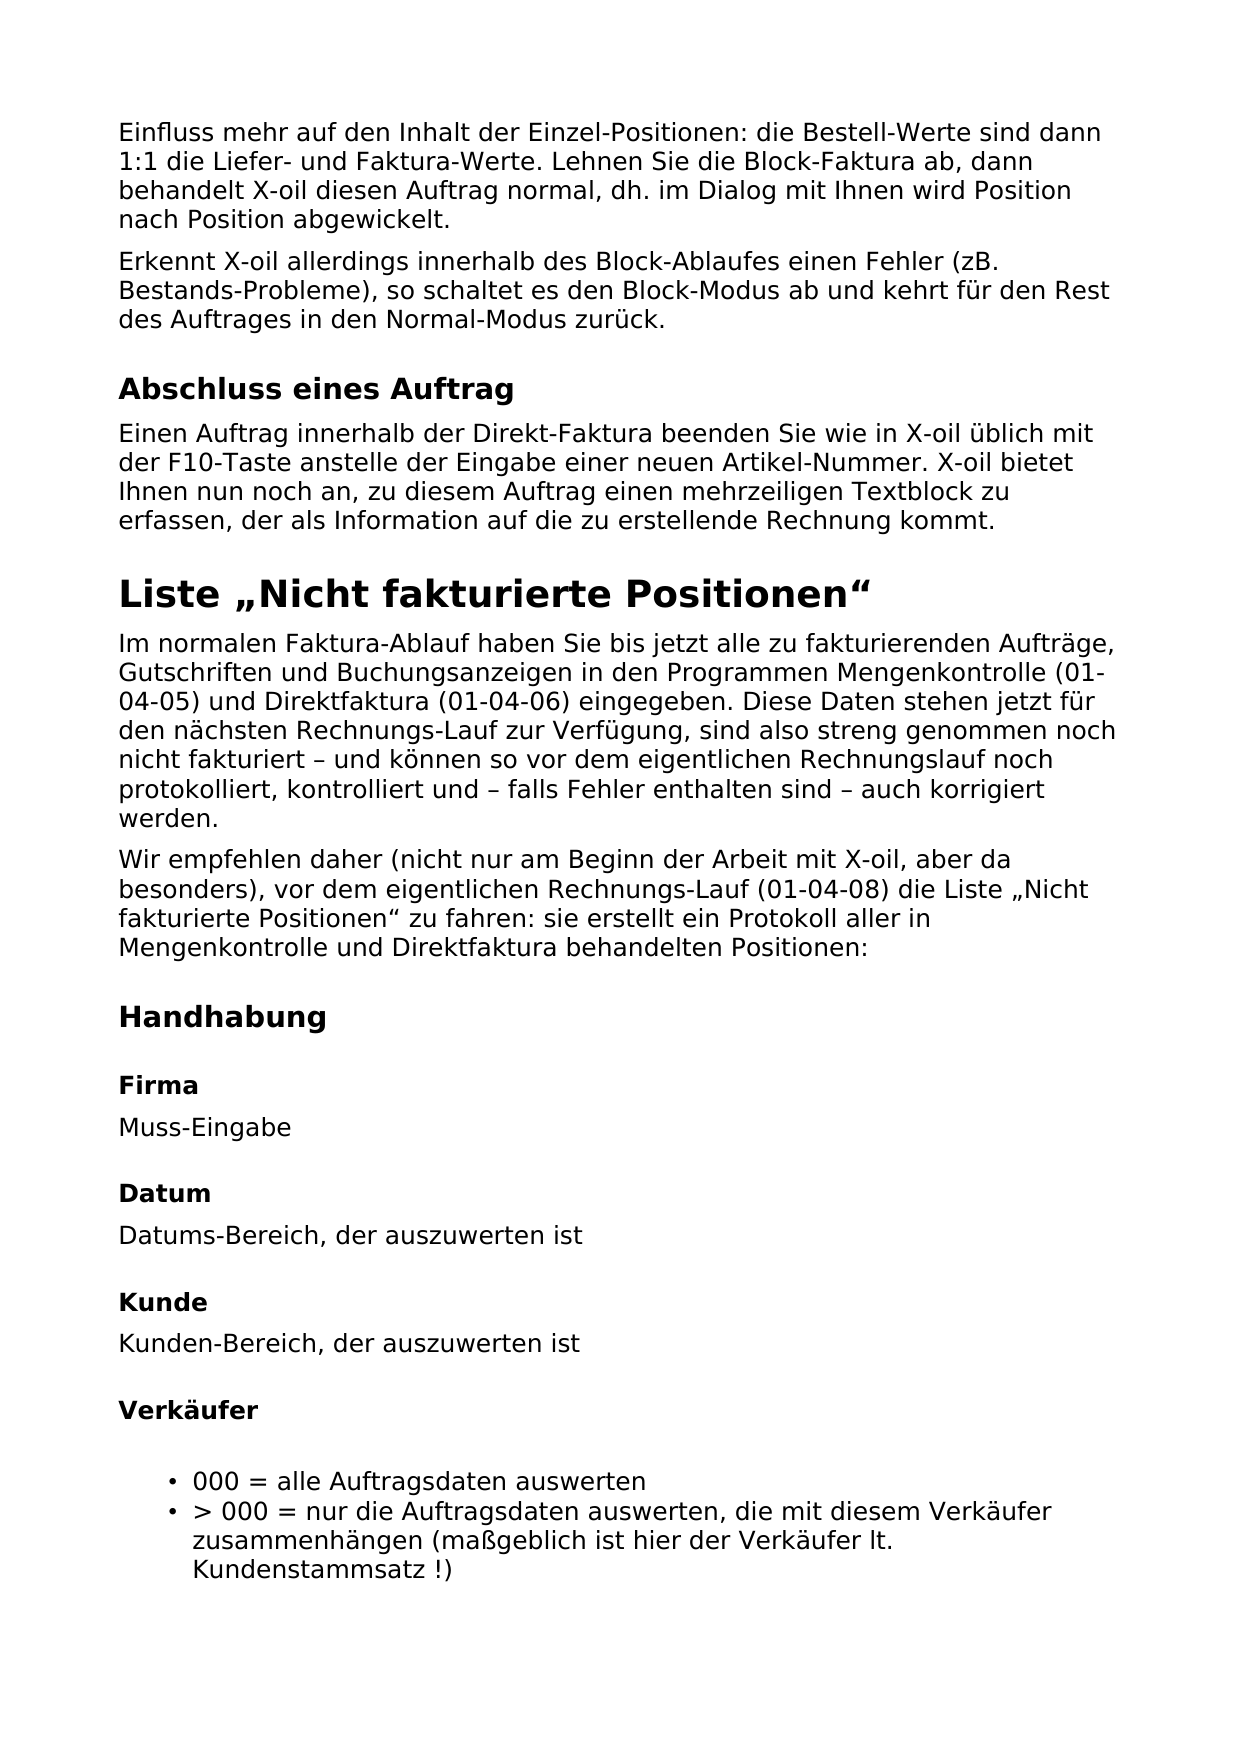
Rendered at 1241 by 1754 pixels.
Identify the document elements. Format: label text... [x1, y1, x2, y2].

text Kunden-Bereich, der auszuwerten ist [118, 1330, 1122, 1359]
subtitle Kunde [118, 1288, 1122, 1317]
text Wir empfehlen daher (nicht nur am Beginn der Arbeit mit X-oil, aber da besonders), vor dem eigentlichen Rechnungs-Lauf (01-04-08) die Liste „Nicht fakturierte Positionen“ zu fahren: sie erstellt ein Protokoll aller in Mengenkontrolle und Direktfaktura behandelten Positionen: [118, 846, 1122, 962]
text Im normalen Faktura-Ablauf haben Sie bis jetzt alle zu fakturierenden Aufträge, Gutschriften und Buchungsanzeigen in den Programmen Mengenkontrolle (01-04-05) und Direktfaktura (01-04-06) eingegeben. Diese Daten stehen jetzt für den nächsten Rechnungs-Lauf zur Verfügung, sind also streng genommen noch nicht fakturiert – und können so vor dem eigentlichen Rechnungslauf noch protokolliert, kontrolliert und – falls Fehler enthalten sind – auch korrigiert werden. [118, 629, 1122, 833]
text Muss-Eingabe [118, 1113, 1122, 1142]
subtitle Firma [118, 1071, 1122, 1101]
text Datums-Bereich, der auszuwerten ist [118, 1221, 1122, 1251]
list 000 = alle Auftragsdaten auswerten [177, 1467, 1122, 1497]
text Erkennt X-oil allerdings innerhalb des Block-Ablaufes einen Fehler (zB. Bestands-Probleme), so schaltet es den Block-Modus ab und kehrt für den Rest des Auftrages in den Normal-Modus zurück. [118, 247, 1122, 335]
subtitle Abschluss eines Auftrag [118, 372, 1122, 406]
subtitle Verkäufer [118, 1396, 1122, 1426]
subtitle Datum [118, 1180, 1122, 1209]
subtitle Handhabung [118, 1000, 1122, 1034]
text Einen Auftrag innerhalb der Direkt-Faktura beenden Sie wie in X-oil üblich mit der F10-Taste anstelle der Eingabe einer neuen Artikel-Nummer. X-oil bietet Ihnen nun noch an, zu diesem Auftrag einen mehrzeiligen Textblock zu erfassen, der als Information auf die zu erstellende Rechnung kommt. [118, 419, 1122, 535]
list > 000 = nur die Auftragsdaten auswerten, die mit diesem Verkäufer zusammenhängen (maßgeblich ist hier der Verkäufer lt. Kundenstammsatz !) [177, 1497, 1122, 1584]
subtitle Liste „Nicht fakturierte Positionen“ [118, 573, 1122, 617]
text Einfluss mehr auf den Inhalt der Einzel-Positionen: die Bestell-Werte sind dann 1:1 die Liefer- und Faktura-Werte. Lehnen Sie die Block-Faktura ab, dann behandelt X-oil diesen Auftrag normal, dh. im Dialog mit Ihnen wird Position nach Position abgewickelt. [118, 118, 1122, 235]
